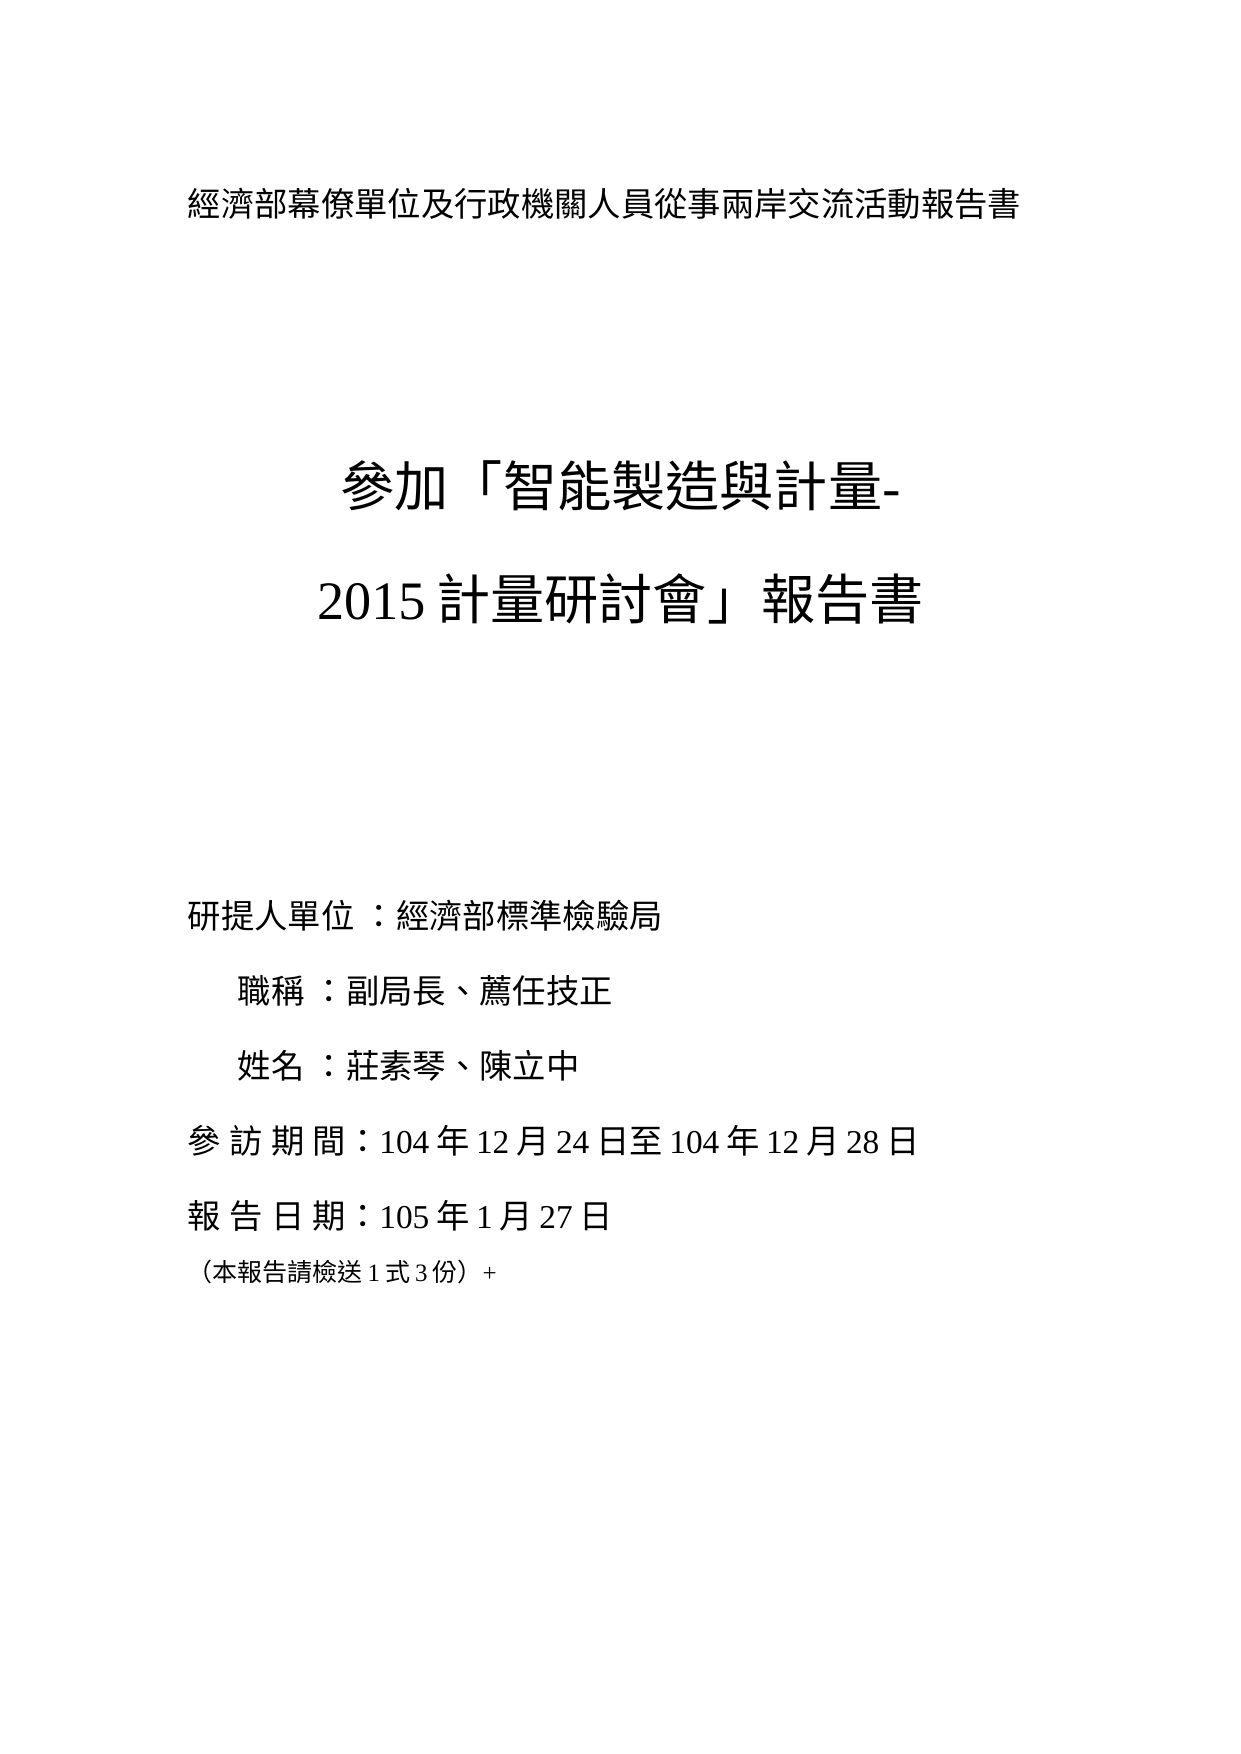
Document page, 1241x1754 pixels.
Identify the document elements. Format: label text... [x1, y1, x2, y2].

text 參 訪 期 間：104年12月24日至104年12月28日 [187, 1102, 1053, 1177]
text 研提人單位 ：經濟部標準檢驗局 [187, 877, 1053, 952]
text 報 告 日 期：105年1月27日 [187, 1177, 1053, 1252]
text 姓名 ：莊素琴、陳立中 [187, 1027, 1053, 1102]
text 參加「智能製造與計量- [187, 427, 1053, 539]
text 2015計量研討會」報告書 [187, 539, 1053, 652]
text （本報告請檢送1式3份）+ [187, 1252, 1053, 1289]
text 經濟部幕僚單位及行政機關人員從事兩岸交流活動報告書 [187, 164, 1053, 239]
text 職稱 ：副局長、薦任技正 [187, 952, 1053, 1027]
